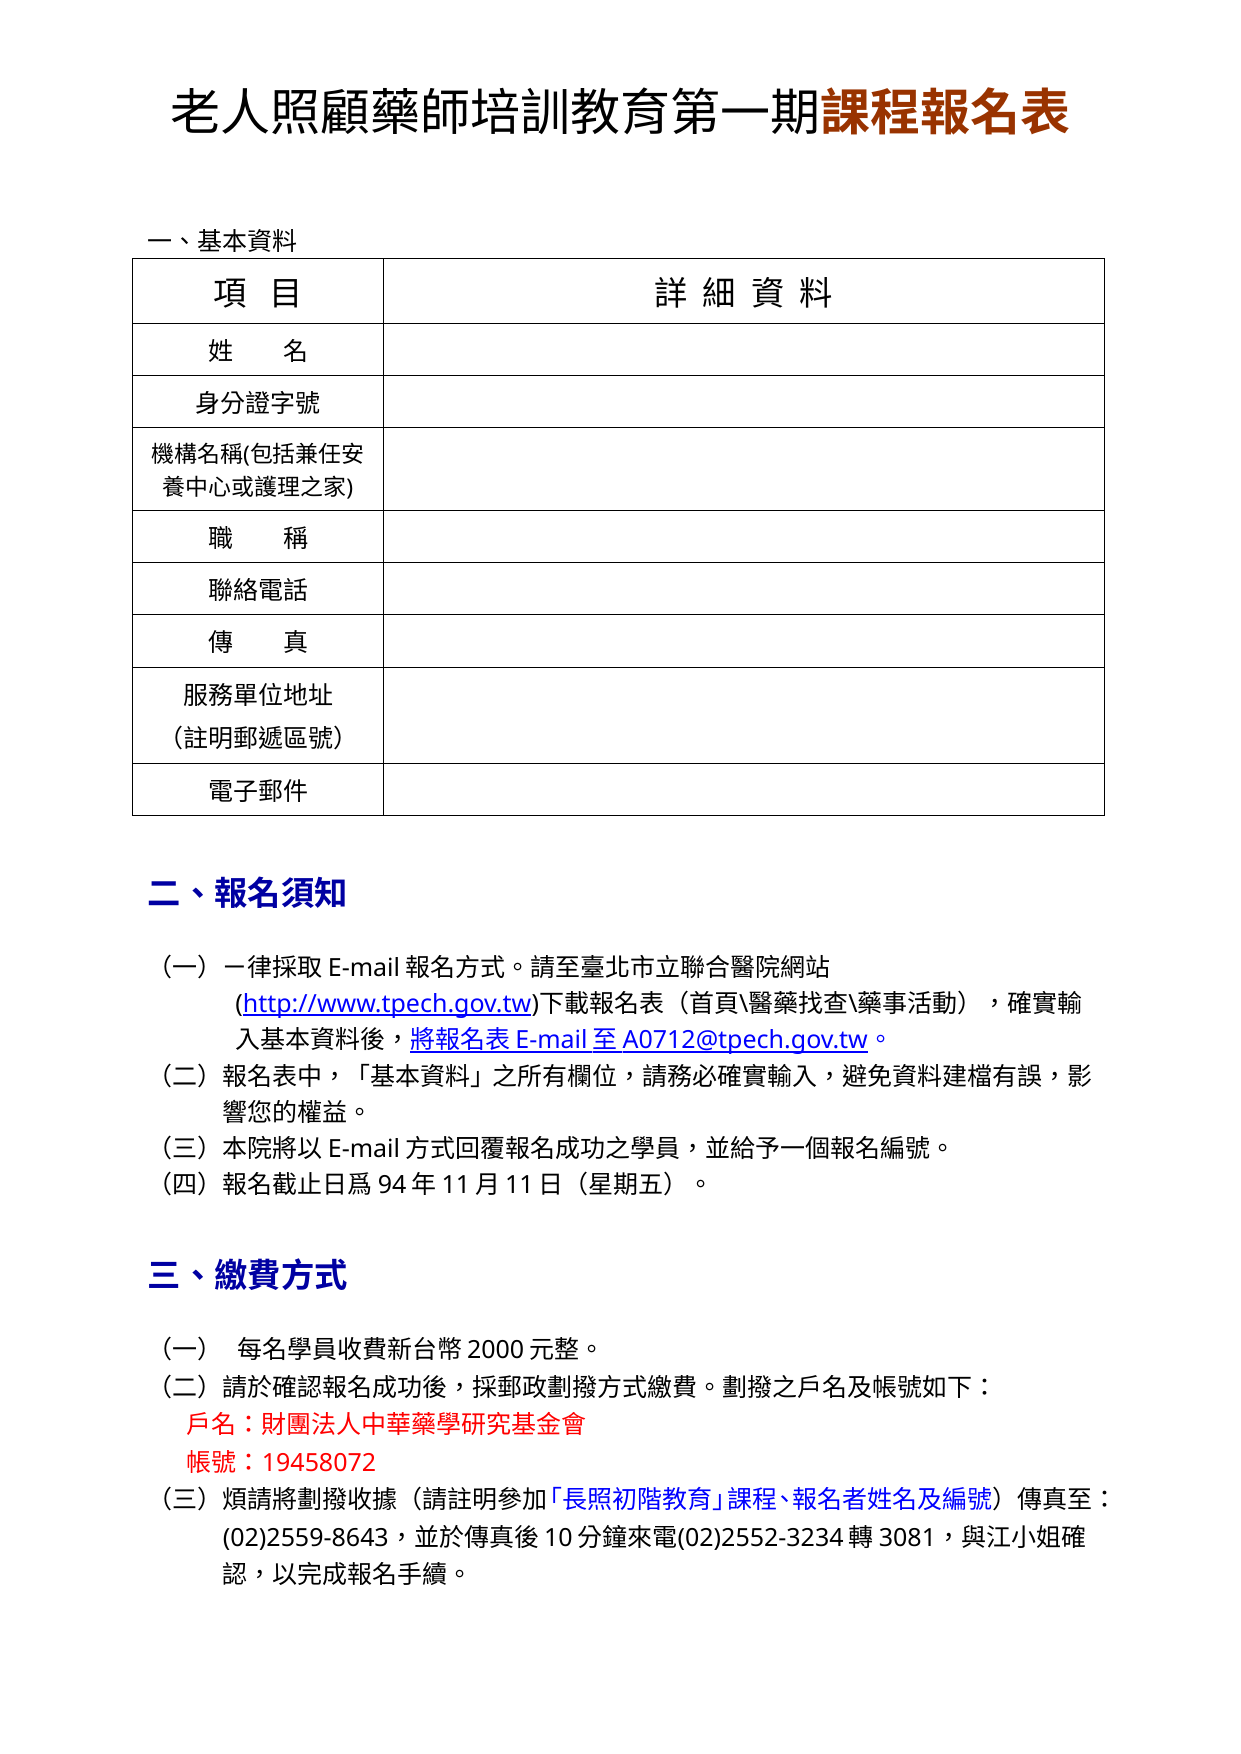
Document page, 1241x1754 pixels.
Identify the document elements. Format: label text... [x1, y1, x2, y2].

table_cell [384, 324, 1104, 375]
table_cell 身分證字號 [133, 376, 383, 427]
table_cell [384, 563, 1104, 614]
table_cell 聯絡電話 [133, 563, 383, 614]
text （三）煩請將劃撥收據（請註明參加「長照初階教育」課程、報名者姓名及編號）傳真至：(02)2559-8643，並於傳真後10分鐘來電(02)2552-3234轉3081，與江小姐確認，以完成報名手續。 [148, 1479, 1092, 1591]
text （二）請於確認報名成功後，採郵政劃撥方式繳費。劃撥之戶名及帳號如下： [148, 1366, 1092, 1404]
table_cell [384, 764, 1104, 815]
text 戶名：財團法人中華藥學研究基金會 [148, 1404, 1092, 1441]
table_cell 服務單位地址 （註明郵遞區號） [133, 668, 383, 763]
text （二）報名表中，「基本資料」之所有欄位，請務必確實輸入，避免資料建檔有誤，影響您的權益。 [148, 1056, 1092, 1128]
table_cell [384, 615, 1104, 667]
table_header 詳 細 資 料 [384, 259, 1104, 322]
table_cell 姓 名 [133, 324, 383, 375]
table_cell [384, 511, 1104, 562]
text 帳號：19458072 [148, 1441, 1092, 1479]
list 每名學員收費新台幣2000元整。 [148, 1329, 1092, 1366]
table_cell [384, 376, 1104, 427]
table_cell [384, 668, 1104, 763]
text （一）ㄧ律採取E-mail報名方式。請至臺北市立聯合醫院網站 (http://www.tpech.gov.tw)下載報名表（首頁\醫藥找查\藥事活動），確實輸入基本資料後，將報名表E-mail至A0712@tpech.gov.tw。 [148, 947, 1092, 1056]
table_header 項 目 [133, 259, 383, 322]
text 二、報名須知 [148, 853, 1092, 928]
text （四）報名截止日爲94年11月11日（星期五）。 [148, 1165, 1092, 1201]
text （三）本院將以E-mail方式回覆報名成功之學員，並給予一個報名編號。 [148, 1128, 1092, 1165]
table_cell 職 稱 [133, 511, 383, 562]
table_cell 電子郵件 [133, 764, 383, 815]
table_cell [384, 428, 1104, 510]
table_cell 機構名稱(包括兼任安養中心或護理之家) [133, 428, 383, 510]
table_cell 傳 真 [133, 615, 383, 667]
text 三、繳費方式 [148, 1235, 1092, 1310]
text 老人照顧藥師培訓教育第一期課程報名表 [148, 71, 1092, 146]
text 一、基本資料 [148, 221, 1092, 258]
